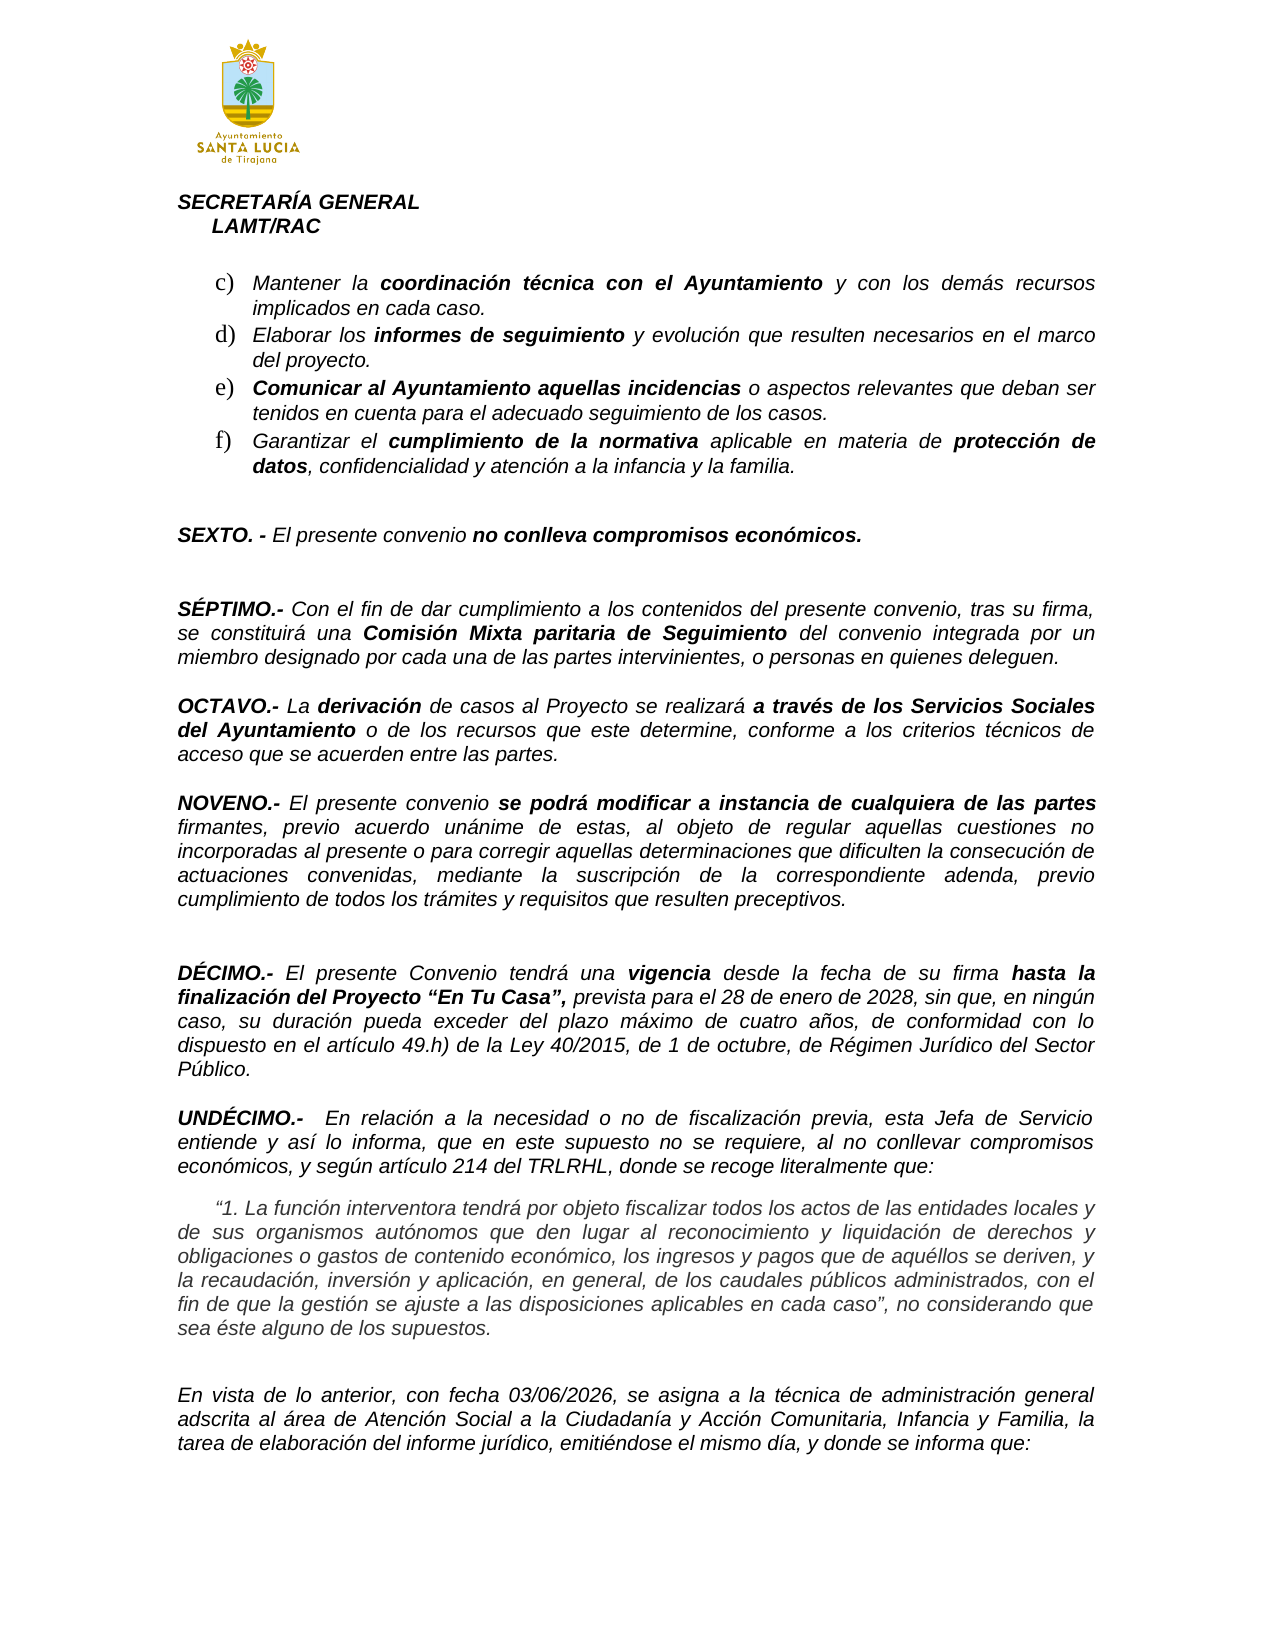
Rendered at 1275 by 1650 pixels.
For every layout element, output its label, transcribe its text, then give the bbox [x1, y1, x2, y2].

text SÉPTIMO.- Con el fin de dar cumplimiento a los contenidos del presente convenio, tras su firma, se constituirá una Comisión Mixta paritaria de Seguimiento del convenio integrada por un miembro designado por cada una de las partes intervinientes, o personas en quienes deleguen. [177, 597, 1098, 669]
text “1. La función interventora tendrá por objeto fiscalizar todos los actos de las entidades locales y de sus organismos autónomos que den lugar al reconocimiento y liquidación de derechos y obligaciones o gastos de contenido económico, los ingresos y pagos que de aquéllos se deriven, y la recaudación, inversión y aplicación, en general, de los caudales públicos administrados, con el fin de que la gestión se ajuste a las disposiciones aplicables en cada caso”, no considerando que sea éste alguno de los supuestos. [177, 1196, 1098, 1340]
list Elaborar los informes de seguimiento y evolución que resulten necesarios en el marco del proyecto. [215, 319, 1098, 372]
text DÉCIMO.- El presente Convenio tendrá una vigencia desde la fecha de su firma hasta la finalización del Proyecto “En Tu Casa”, prevista para el 28 de enero de 2028, sin que, en ningún caso, su duración pueda exceder del plazo máximo de cuatro años, de conformidad con lo dispuesto en el artículo 49.h) de la Ley 40/2015, de 1 de octubre, de Régimen Jurídico del Sector Público. [177, 961, 1098, 1081]
text En vista de lo anterior, con fecha 03/06/2026, se asigna a la técnica de administración general adscrita al área de Atención Social a la Ciudadanía y Acción Comunitaria, Infancia y Familia, la tarea de elaboración del informe jurídico, emitiéndose el mismo día, y donde se informa que: [177, 1383, 1098, 1454]
list Mantener la coordinación técnica con el Ayuntamiento y con los demás recursos implicados en cada caso. [215, 267, 1098, 319]
list Garantizar el cumplimiento de la normativa aplicable en materia de protección de datos, confidencialidad y atención a la infancia y la familia. [215, 425, 1098, 477]
text NOVENO.- El presente convenio se podrá modificar a instancia de cualquiera de las partes firmantes, previo acuerdo unánime de estas, al objeto de regular aquellas cuestiones no incorporadas al presente o para corregir aquellas determinaciones que dificulten la consecución de actuaciones convenidas, mediante la suscripción de la correspondiente adenda, previo cumplimiento de todos los trámites y requisitos que resulten preceptivos. [177, 791, 1098, 911]
text SEXTO. - El presente convenio no conlleva compromisos económicos. [177, 523, 1098, 547]
text UNDÉCIMO.- En relación a la necesidad o no de fiscalización previa, esta Jefa de Servicio entiende y así lo informa, que en este supuesto no se requiere, al no conllevar compromisos económicos, y según artículo 214 del TRLRHL, donde se recoge literalmente que: [177, 1106, 1097, 1177]
list Comunicar al Ayuntamiento aquellas incidencias o aspectos relevantes que deban ser tenidos en cuenta para el adecuado seguimiento de los casos. [215, 372, 1098, 425]
text OCTAVO.- La derivación de casos al Proyecto se realizará a través de los Servicios Sociales del Ayuntamiento o de los recursos que este determine, conforme a los criterios técnicos de acceso que se acuerden entre las partes. [177, 694, 1098, 766]
